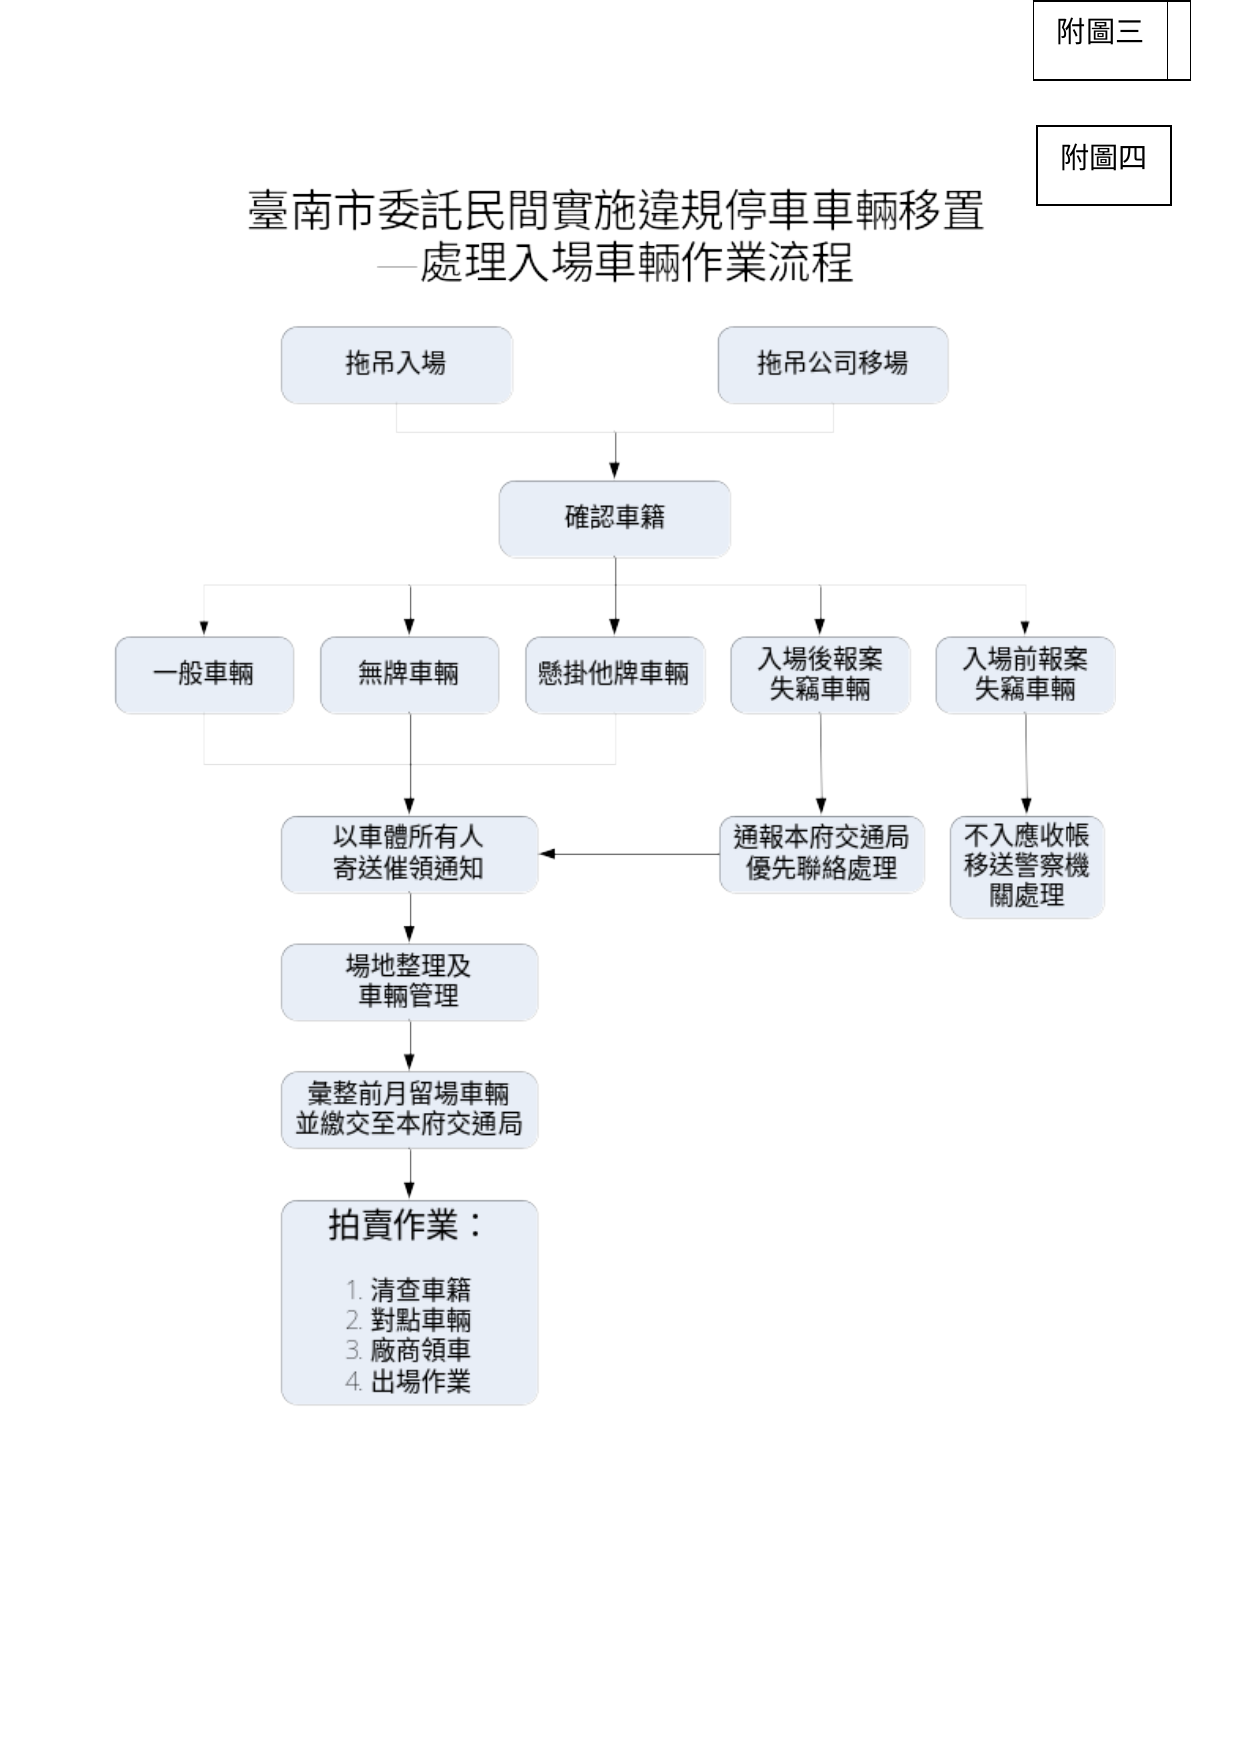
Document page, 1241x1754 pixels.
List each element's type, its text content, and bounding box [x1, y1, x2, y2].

text 附圖四 [1053, 134, 1155, 176]
text 圖五 [994, 7, 1032, 62]
text 附圖二 [1168, 9, 1175, 51]
text 附圖三 [1049, 9, 1152, 51]
